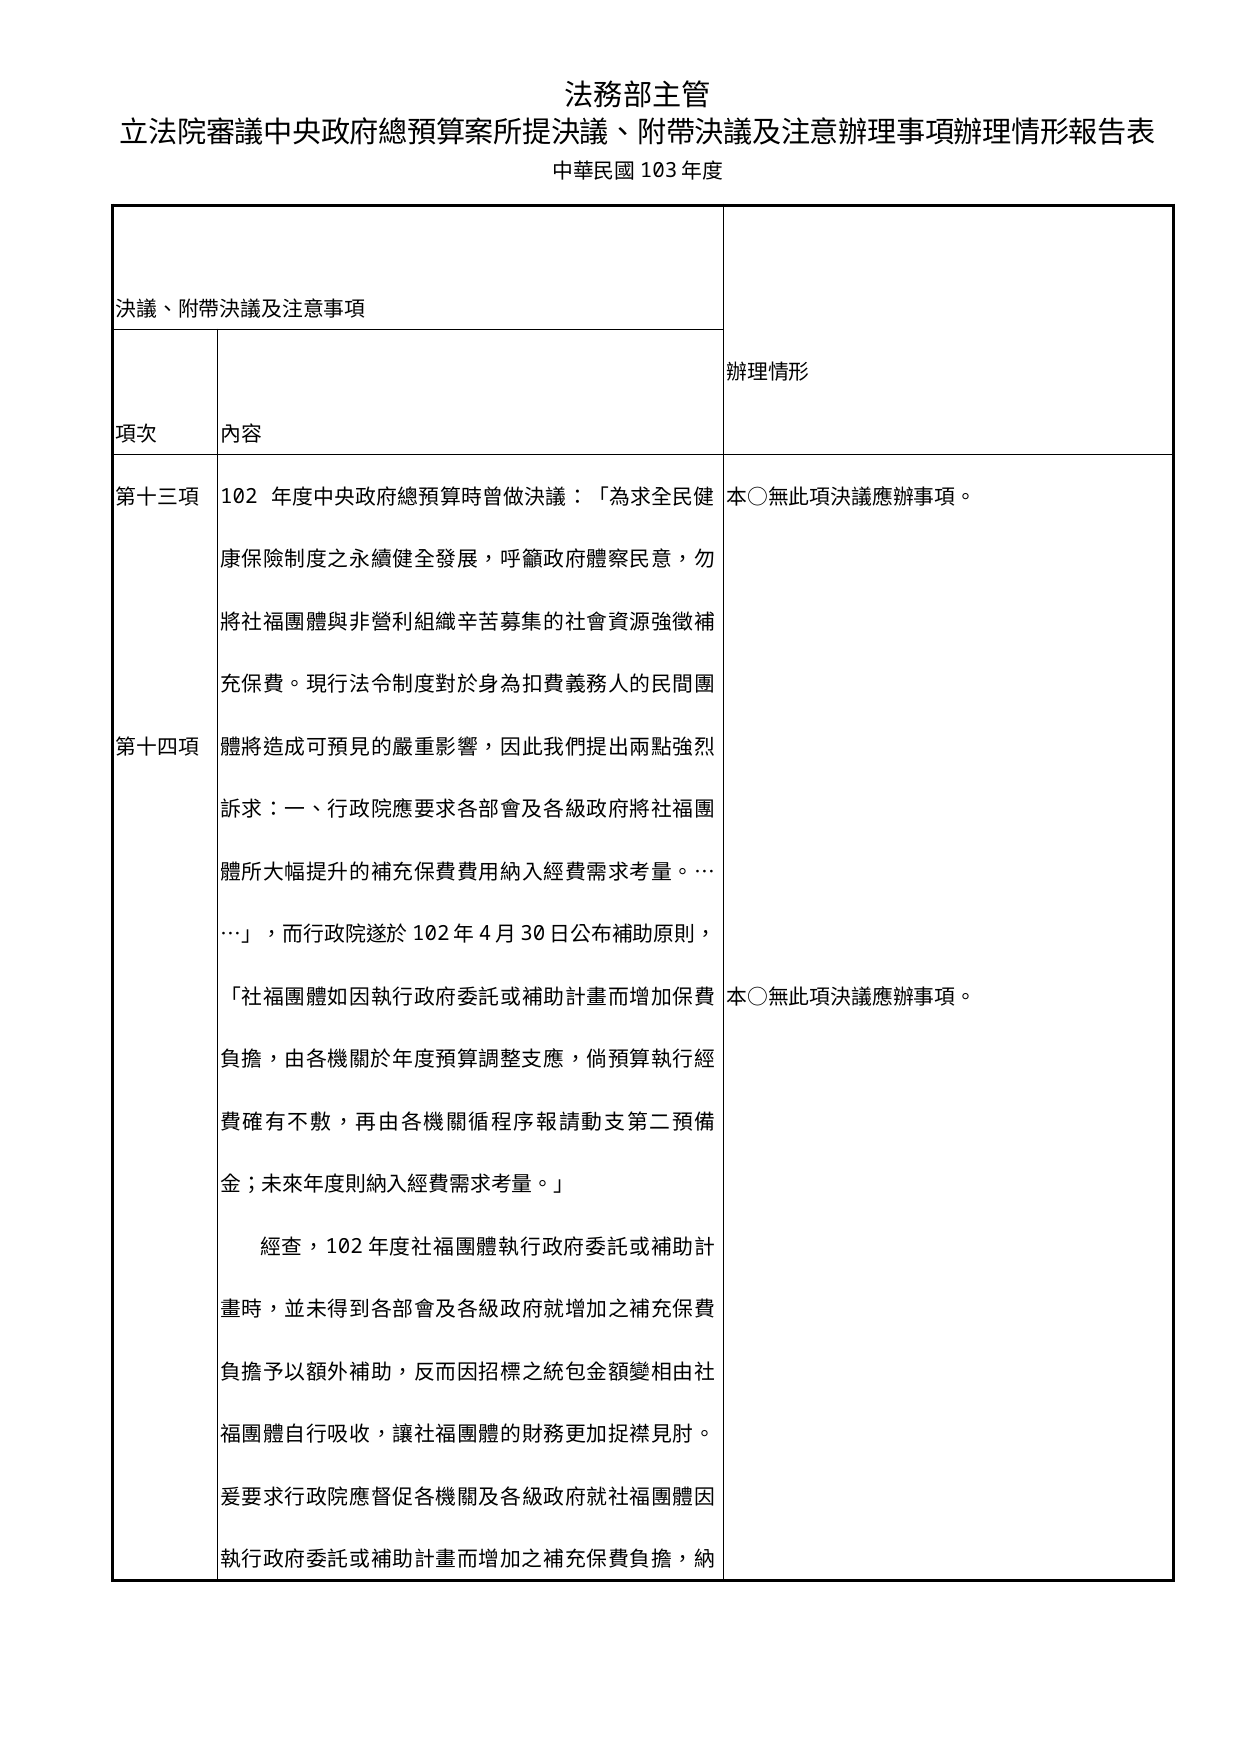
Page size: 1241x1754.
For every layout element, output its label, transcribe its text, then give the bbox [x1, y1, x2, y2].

table_cell 已遵照辦理。 有關103年度本○編列「車輛養護費」及「辦公器具養護費」已遵照刪減5%，其餘事項配合行政院所定及依照相關法令規定辦理。 例一：編有大陸地區旅費之機關 已遵照辦理。 例二：未編大陸地區旅費之機關 本○無此項決議應辦事項。 已遵照辦理。 本○無此項決議應辦事項。 本○無此項決議應辦事項。 例一：本部 1.依「法務部及所屬各機關職員申請公餘進修費用補助要點」第3點規定，所稱公餘進修，係指本部及所屬各機關編制內職員利用非上班時間至國內政府立案之專科以上學校攻讀與業務有關之學位或修習與業務有關之學科；第4點規定，核定公餘進修者，得就實際支付之學費、學分費或雜費及其他必要費用申請補助，每學期每人最高補助新臺幣2萬元，本部及所屬各機關得視預算經費狀況減少補助額度。準此，本部及所屬各機關僅就現職人員公餘時間與業務相關之進修核予補助。 2.茲以近年來國家財務狀況緊縮，本部預算經費逐年遭刪減，為使有限經費能發揮更大實施效益，爰自104年度起本部職員公餘進修費用補助最高額度，將由上開2萬元調減為1萬元。至本部所屬各機關亦已配合預算經費狀況減少補助額度，金額從數千元至2萬元不等。 例二：本部以外之其他機關 1.依「法務部及所屬各機關職員申請公餘進修費用補助要點」第3點規定，所稱公餘進修，係指本部及所屬各機關編制內職員利用非上班時間至國內政府立案之專科以上學校攻讀與業務有關之學位或修習與業務有關之學科；第4點規定，核定公餘進修者，得就實際支付之學費、學分費或雜費及其他必要費用申請補助，每學期每人最高補助新臺幣2萬元，各機關得視預算經費狀況減少補助額度。準此，本○僅就現職人員公餘時間與業務相關之進修核予補助。 2.茲以近年來國家財務狀況緊縮，本○預算經費逐年遭刪減，為使有限經費能發揮更大實施效益，爰自104年度起本○已配合預算經費狀況減少補助額度。(如果有減少即寫2點，如未減少補助額度者第2點請刪除) 本○無此項決議應辦事項。 配合行政院所定及依照相關法令規定辦理。 例一：本部 有關本部補助各大專院校、民間團體辦理法治教育宣導活動，均採審定補助經費項目、定額補助之方式辦理，由申請補助機關依核定項目、金額統籌運用，並無決議所提之情形發生，另外，關於補助財團法人犯罪被害人保護協會、財團法人臺灣及福建更生保護會部分，因健保新制衍生之補充保費，本部同意該等財團法人於年度補助款下統籌支應。 例二：104年度有編列補助公益團體預算之機關 請參考本部撰擬內容，就貴機關未來可能之補助情況撰擬辦理情形。 例三：未編有相關補助款之機關 本○無此項決議應辦事項。 本○無此項決議應辦事項。 配合行政院所定及依照相關法令規定辦理。 本○無此項決議應辦事項。 本○無此項決議應辦事項。 遵照辦理。 本○無此項決議應辦事項。 本○無此項決議應辦事項。 本○無此項決議應辦事項。 本○無此項決議應辦事項。 本○無此項決議應辦事項。 本○無此項決議應辦事項。 本○無此項決議應辦事項。 本○無此項決議應辦事項。 本○無此項決議應辦事項。 例一：本部 本部業於103年4月14日分別以法保決字第10305505560號函、10305505790號函通知財團法人福建更生保護會、犯罪被害人保護協會依決議事項辦理。 例二：其他機關 本○無此項決議應辦事項。 例一：本部 相關資訊本部已公告於法務部全球資訊網/法務部簡介/重要措施/保護司/財團法人資訊專區。 例二：其他機關 本○無此項決議應辦事項。 例一：本部 遵照辦理。 例二：其他機關 本○無此項決議應辦事項。 例一：本部 本部業於103年4月14日分別以法保決字第10305505560號函、10305505790號函通知財團法人福建更生保護會、財團法人犯罪被害人保護協會依決議事項辦理。 例二：其他機關 本○無此項決議應辦事項。 例一：本部 本部業於103年4月14日分別以法保決字第10305505560號函、10305505790號函通知財團法人福建更生保護會、犯罪被害人保護協會依決議事項辦理。 例二：其他機關 本○無此項決議應辦事項。 例一：本部 有關第5會期立法院司法及法制委員會會議通過本部主管之臨時提案，其辦理情形本部業已彙整完竣，俟立法院排定日程後，即可向該院該委員會進行報告。 例二：其他機關 本○配合辦理。 本○無此項決議應辦事項。 已遵照辦理。 配合辦理。 有關建立認罪協商金公開資訊制度之辦理情形，本部已於103年8月4日以法檢字第10304535990號函報立法院在案。 本部前於102年5月28日以法秘字第10207506690號函請所屬機關檢討宿舍管理費計收標準並據以調整在案。 本部已就決議有關事項擬具書面報告，並於103年4月30日以法秘字第10307503630號函送立法院在案。 本部已於103年第2次檢察長會議中宣導租用宿舍之檢察機關，視預算情形及業務需要加強現有宿舍之修繕等措施，以增加自有宿舍供應量，減少宿舍租用數量。 本部已於103年2月27日以法會字第10309502280號函就以下3項決議有關事項，請立法院惠予安排報告日程，俟日程排定後，即可就決議有關事項，向該院司法及法制委員會進行報告。 本部已於103年2月27日以法會字第10309502283號函就決議有關事項，請立法院惠予安排報告日程，俟日程排定後，即可就決議有關事項，向該院司法及法制委員會進行報告。 本部已於103年2月27日以法會字第10309502281號函就決議有關事項，請立法院惠予安排報告日程，俟日程排定後，即可就決議有關事項，向該院司法及法制委員會進行報告。 本部已於103年2月27日以法會字第10309502282號函就決議有關事項，請立法院惠予安排報告日程，俟日程排定後，即可就決議有關事項，向該院司法及法制委員會進行報告。 本部已於103年2月27日以法會字第10309502287號函就決議有關事項，請立法院惠予安排報告日程，俟日程排定後，即可就決議有關事項，向該院司法及法制委員會進行報告。 本部已於103年2月27日以法會字第10309502285號函就決議有關事項，請立法院惠予安排報告日程，俟日程排定後，即可就決議有關事項，向該院司法及法制委員會進行報告。 本部已於103年2月27日以法會字第1030950228A號函就以下2項決議有關事項，請立法院惠予安排報告日程，俟日程排定後，即可就決議有關事項，向該院司法及法制委員會進行報告。 本部已於103年2月27日以法會字第10309502284號函就決議有關事項，請立法院惠予安排報告日程，俟日程排定後，即可就決議有關事項，向該院司法及法制委員會進行報告。 本部已於103年2月27日以法會字第10309502288號函就決議有關事項，請立法院惠予安排報告日程，俟日程排定後，即可就決議有關事項，向該院司法及法制委員會進行報告。 本部已於103年2月27日以法會字第10309502286號函就以下2項決議有關事項，請立法院惠予安排報告日程，俟日程排定後，即可就決議有關事項，向該院司法及法制委員會進行報告。 本部已於103年2月27日以法會字第10309502289號函就決議有關事項，請立法院惠予安排報告日程，俟日程排定後，即可就決議有關事項，向該院司法及法制委員會進行報告。 本部已就決議有關事項擬具書面報告，並於103年2月20日以法人字第10308504320號函送立法院在案。 遵照辦理。 關於中央之國家賠償預算編列方式，於國家賠償法修正草案第9條第2項，明文規定中央機關國家賠償責任準備金預算編列原則由中央二級以上機關自行編列。惟因中央一、二級各機關所執掌之業務性質不同，未必發生國家賠償責任，為避免使中央政府各機關編列國家賠償預算後因無賠償事件發生，造成預算編列及運用缺乏彈性，影響政府整體施政效能，爰於第二項但書規定，過去三年平均撥付賠償金額未逾新臺幣500萬元之中央一、二級機關，則例外由法務部統籌編列支應。該草案已於103年6月17日經行政院蔡政務委員召開會議審查完畢，並經行政院會議議決通過，函送立法院審議。 有關本部103年度編列派員赴南韓、新加坡考察個資法及相關專責機構運作實務預算乙案，刻正執行中，俟考察完竣，將依示提出出國報告送立法院司法及法制委員會。 本部已就決議有關事項擬具書面報告，並於103年3月17日以法外字第10306517140號函送立法院在案。 本項業經立法院103年5月20日程序委員會交付司法及法制委員會，俟排定日程後，即可向該院司法及法制委員會進行報告。 本部已就決議有關事項擬具書面報告，並於103年3月19日以法外字第10306516850號函送立法院在案。 本部已擬具「民法增訂分居制度之立法研議時程規劃表」，並於立法院第8屆第5會期本部業務報告中，向司法及法制委員會提出報告在案。 為使外界了解各機關為國家賠償及行使求償權之情形，本部業依立法院第8屆第4會期審議103年度中央政府總預算案之決議，將「全國政府機關(含中央機關)國家賠償實施概況統計表」、「中央機關國家賠償實施概況統計表」及「全國機關(含直轄市及各縣(市)政府)辦理國家賠償事件收結情形表」公開於本部全球資訊網/法治視窗/法律資源/國家賠償網頁，俾符合政府施政透明化要求。上開辦理情形，並於立法院第8屆第5會期本部業務報告中，向司法及法制委員會提出報告在案。 本部業於103年3月4日以法律字第10303500500號函復立法院尤委員美女、柯委員建銘、王委員惠美、吳委員宜臻，並副知司法及法制委員會。 有關數罪併罰定執行刑部分，監察院已於103年2月17日質問本部，本部並已於103年3月17日以法檢字第10304508080號函復該院略以，於定刑後重新計算是否符合假釋要件，係為確保受刑人之權益，如計算後不符合假釋要件，應註銷前案之假釋，才不會造成一個執行刑卻有二個假釋之現象。 本部已於103年2月27日以法會字第1030950228B號函就決議有關事項，請立法院惠予安排報告日程，俟日程排定後，即可就決議有關事項，向該院司法及法制委員會進行報告。 本部已於103年2月27日以法會字第1030950228C號函就決議有關事項，請立法院惠予安排報告日程，俟日程排定後，即可就決議有關事項，向該院司法及法制委員會進行報告。 本部已於103年2月27日以法會字第1030950228D號函就決議有關事項，請立法院惠予安排報告日程，俟日程排定後，即可就決議有關事項，向該院司法及法制委員會進行報告。 本部業於103年3月20日以法秘字第10307502600號函再次函知檢察機關照辦。 檢察官代表國家追訴犯罪，從無任何績效之問題與考量，辦案一切端視證據與法令，亦即所謂證據到那裡就辦到那裡。檢察署內部雖有辦案分數之統計，然該部分僅係統計、研考單位便於管考規範，與檢察業務並無直接相涉，以檢察官而言，在法官法通過後，早已不再有考績制度，是絕不會僅因個案是否會加分、減分而有濫行起訴、上訴之情，倘果有不當起訴或上訴，將有遭移付檢察官評鑑之可能，最重還會喪失檢察官之身分。 101年7月6日法官法施行後，檢察官已不適用公務人員考績法規定，而係依法官法第89條第1項準用第73條規定辦理檢察官職務評定，然無論考績或職務評定皆從未以起訴量為評量依據。 本部業於103年5月10日至19日派員赴日內瓦考察國家人權機構，並將「考察聯合國相關非政府組織如何協助各國政府及各國非政府組織完成及參與報告審查程序」之出國報告於103年7月16日以部人權字第10302517710號函送立法院在案。 本部已就決議有關事項研擬書面報告，並於103年4月1日以法律字第10303503790號函送立法院在案。 1.本部已擬具書面報告，並於103年2月19日以法保字第10305501540號函送立法院在案。 2.本部將遵照決議，審慎辦理各項反賄選宣導措施，以及廣泛結合社會資源與民間團體，共同推展反賄選宣導。 法務部已於103年2月27日以法會字第1030950228I號函就決議有關事項，請立法院惠予安排報告日程，俟日程排定後，即可就決議有關事項，向該院司法及法制委員會進行報告。 法務部已於103年2月27日以法會字第1030950228G號函就以下4項決議有關事項，請立法院惠予安排報告日程，俟日程排定後，即可就決議有關事項，向該院司法及法制委員會進行報告。 法務部已於103年2月27日以法會字第1030950228E號函就以下2項決議有關事項，請立法院惠予安排報告日程，俟日程排定後，即可就決議有關事項，向該院司法及法制委員會進行報告。 法務部已於103年2月27日以法會字第1030950228F號函就決議有關事項，請立法院惠予安排報告日程，俟日程排定後，即可就決議有關事項，向該院司法及法制委員會進行報告。 法務部已於103年2月27日以法會字第1030950228H號函就決議有關事項，請立法院惠予安排報告日程，俟日程排定後，即可就決議有關事項，向該院司法及法制委員會進行報告。 本○已就決議有關事項擬具書面報告，法務部並於103年7月9日以法廉字第10304017760號函送立法院在案。 法務部已於103年2月27日以法會字第1030950228J號函就決議有關事項，請立法院惠予安排報告日程，俟日程排定後，即可就決議有關事項，向該院司法及法制委員會進行報告。 法務部已於103年2月27日以法會字第1030950228K號函就決議有關事項，請立法院惠予安排報告日程，俟日程排定後，即可就決議有關事項，向該院司法及法制委員會進行報告。 法務部已於103年2月27日以法會字第1030950228L號函就決議有關事項，請立法院惠予安排報告日程，俟日程排定後，即可就決議有關事項，向該院司法及法制委員會進行報告。 法務部已於103年2月27日以法會字第1030950228M號函就以下2項決議有關事項，請立法院惠予安排報告日程，俟日程排定後，即可就決議有關事項，向該院司法及法制委員會進行報告。 法務部已於103年2月27日以法會字第1030950228N號函就以下2項決議有關事項，請立法院惠予安排報告日程，俟日程排定後，即可就決議有關事項，向該院司法及法制委員會進行報告。 法務部已於103年2月27日以法會字第1030950228P號函就決議有關事項，請立法院惠予安排報告日程，俟日程排定後，即可就決議有關事項，向該院司法及法制委員會進行報告。 法務部已於103年2月27日以法會字第1030950228Q號函就決議有關事項，請立法院惠予安排報告日程，俟日程排定後，即可就決議有關事項，向該院司法及法制委員會進行報告。 法務部已於103年2月27日以法會字第1030950228O號函就決議有關事項，請立法院惠予安排報告日程，俟日程排定後，即可就決議有關事項，向該院司法及法制委員會進行報告。 1.本○業於103年2月25日邀集各矯正機關代表，召開研商「假釋辦理及累進處遇適用疑義」會議，對現行假釋制度重新檢討並已務實審核假釋案件;另外役監遴選條件修正案，業奉總統103年6月18日公布，並自103年6月20日起生效實施。 2.本○已就假釋及外役監遴選制度擬具專案報告，法務部並於103年3月17日以法授矯字第10302001030號函送立法院在案。 3.另本項業經立法院103年5月20日程序委員會交付司法及法制委員會，俟排定日程後後，即可向該院司法及法制委員會進行報告。 遵照辦理。 本○規劃將於考察大陸矯正機關硬體設施及管理模式時，探視臺籍收容人5人以上。 1.軍事審判法修正實施後，國防部臺南監獄及北部地方軍事法院檢察署看守所於103年1月17日移撥本○，囿於有限之人力與經費，接收初期規劃採設置分監之方式運作，刻正就必要之整建及簡易修繕、環境維護等工作積極進行中（例如新建污水處理場、炊場及舍房修繕等），俾發揮最大效益。 2.為紓解矯正機關超額收容現象及為強化受刑人出監前之中間處遇，本○擬於104年1月1日規劃成立臺南第二監獄及八德外役監獄，經法務部於103年6月13日將本○規劃書陳報行政院審議，並經該院於103年8月6日核復審議意見在案，擬就審議意見補充說明後再行報核。 3.各項整修工程刻正趕辦中，將俟完工後，視時機依立法院決議邀請相關單位實地現場考察。 法務部已於103年2月27日以法會字第1030950228R號函就決議有關事項，請立法院惠予安排報告日程，俟日程排定後，即可就決議有關事項，向該院司法及法制委員會進行報告。 法務部已於103年2月27日以法會字第1030950228S號函就決議有關事項，請立法院惠予安排報告日程，俟日程排定後，即可就決議有關事項，向該院司法及法制委員會進行報告。 法務部已於103年2月27日以法會字第1030950228T號函就以下2項決議有關事項，請立法院惠予安排報告日程，俟日程排定後，即可就決議有關事項，向該院司法及法制委員會進行報告。 法務部已於103年2月27日以法會字第1030950228U號函就決議有關事項，請立法院惠予安排報告日程，俟日程排定後，即可就決議有關事項，向該院司法及法制委員會進行報告。 法務部已於103年2月27日以法會字第1030950228V號函就決議有關事項，請立法院惠予安排報告日程，俟日程排定後，即可就決議有關事項，向該院司法及法制委員會進行報告。 法務部已於103年2月27日以法會字第1030950228W號函就決議有關事項，請立法院惠予安排報告日程，俟日程排定後，即可就決議有關事項，向該院司法及法制委員會進行報告。 法務部已於103年2月27日以法會字第1030950228X號函就決議有關事項，請立法院惠予安排報告日程，俟日程排定後，即可就決議有關事項，向該院司法及法制委員會進行報告。 法務部已於103年2月27日以法會字第1030950228Y號函就決議有關事項，請立法院惠予安排報告日程，俟日程排定後，即可就決議有關事項，向該院司法及法制委員會進行報告。 法務部已於103年2月27日以法會字第1030950228Z號函就決議有關事項，請立法院惠予安排報告日程，俟日程排定後，即可就決議有關事項，向該院司法及法制委員會進行報告。 法務部已於103年2月27日以法會字第1030950228a號函就決議有關事項，請立法院惠予安排報告日程，俟日程排定後，即可就決議有關事項，向該院司法及法制委員會進行報告。 本部及臺灣高等法院檢察署 1.有關陳員歷年年終考績，業依公務人員考績法等相關規定重新檢討，其93至95年年終考績均改列為丙等，並經法務部檢察官人事審議委員會第25次會議審議通過，報送銓敘部銓敘審定在案。 2.另法務部已就檢察官職務評定制度擬具書面報告，並於103年2月20日以法人字第10308504320號函送立法院在案。 有關本○辦公大樓老舊狹小問題，經研議擬辦理辦公廳舍之遷建，並已研擬中長程個案計畫報部審核中。 1.本○業就決議有關事項擬具書面報告，法務部並於103年3月5日以法外字第10300524660號函送立法院在案。 2.另本項業經立法院103年5月20日程序委員會交付司法及法制委員會，俟排定日程後，即可向該院司法及法制委員會進行報告。 1.有關本○更換華為行動網卡之辦理情形，法務部已於103年3月3日以法檢字第10300036830號函報立法院在案。 2.另本項業經立法院103年5月20日程序委員會交付司法及法制委員會，俟排定日程後，即可向該院司法及法制委員會進行報告。 [724, 455, 1172, 1578]
table_header 決議、附帶決議及注意事項 [114, 207, 723, 328]
table_cell 項次 [114, 330, 217, 453]
table_cell 第二項 第三項 第四項 第五項 第六項 第七項 第八項 第九項 第十項 第十一項 第十二項 第十三項 第十四項 第十五項 第十六項 第十七項 第十八項 第十九項 第二十項 第二十一項 第二十二項 第二十三項 第二十四項 第二十五項 第二十六項 第二十七項 第二十八項 第二十九項 第三十項 第三十一項 第三十二項 第二十三項 第二十五項 第一項 第二項 第三項 第四項 第一項 第二項 第三項 第四項 第五項 第六項 第七項 第八項 第九項 第十項 第十一項 第十二項 第十三項 第十四項 第十五項 第十六項 第十七項 第十八項 第十九項 第二十項 第二十一項 第二十二項 第二十三項 第二十四項 第二十五項 第二十六項 第二十七項 第二十八項 第二十九項 第一項 第一項 第二項 第三項 第四項 第五項 第六項 第七項 第一項 第二項 第三項 第四項 第五項 第六項 第七項 第八項 第九項 第十項 第十一項 第十二項 第十三項 第一項 第一項 第二項 第三項 第四項 第五項 第六項 第七項 第一項 第一項 第一項 第二項 [114, 455, 217, 1578]
table_header 辦理情形 [724, 207, 1172, 453]
table_cell 內容 [218, 330, 723, 453]
